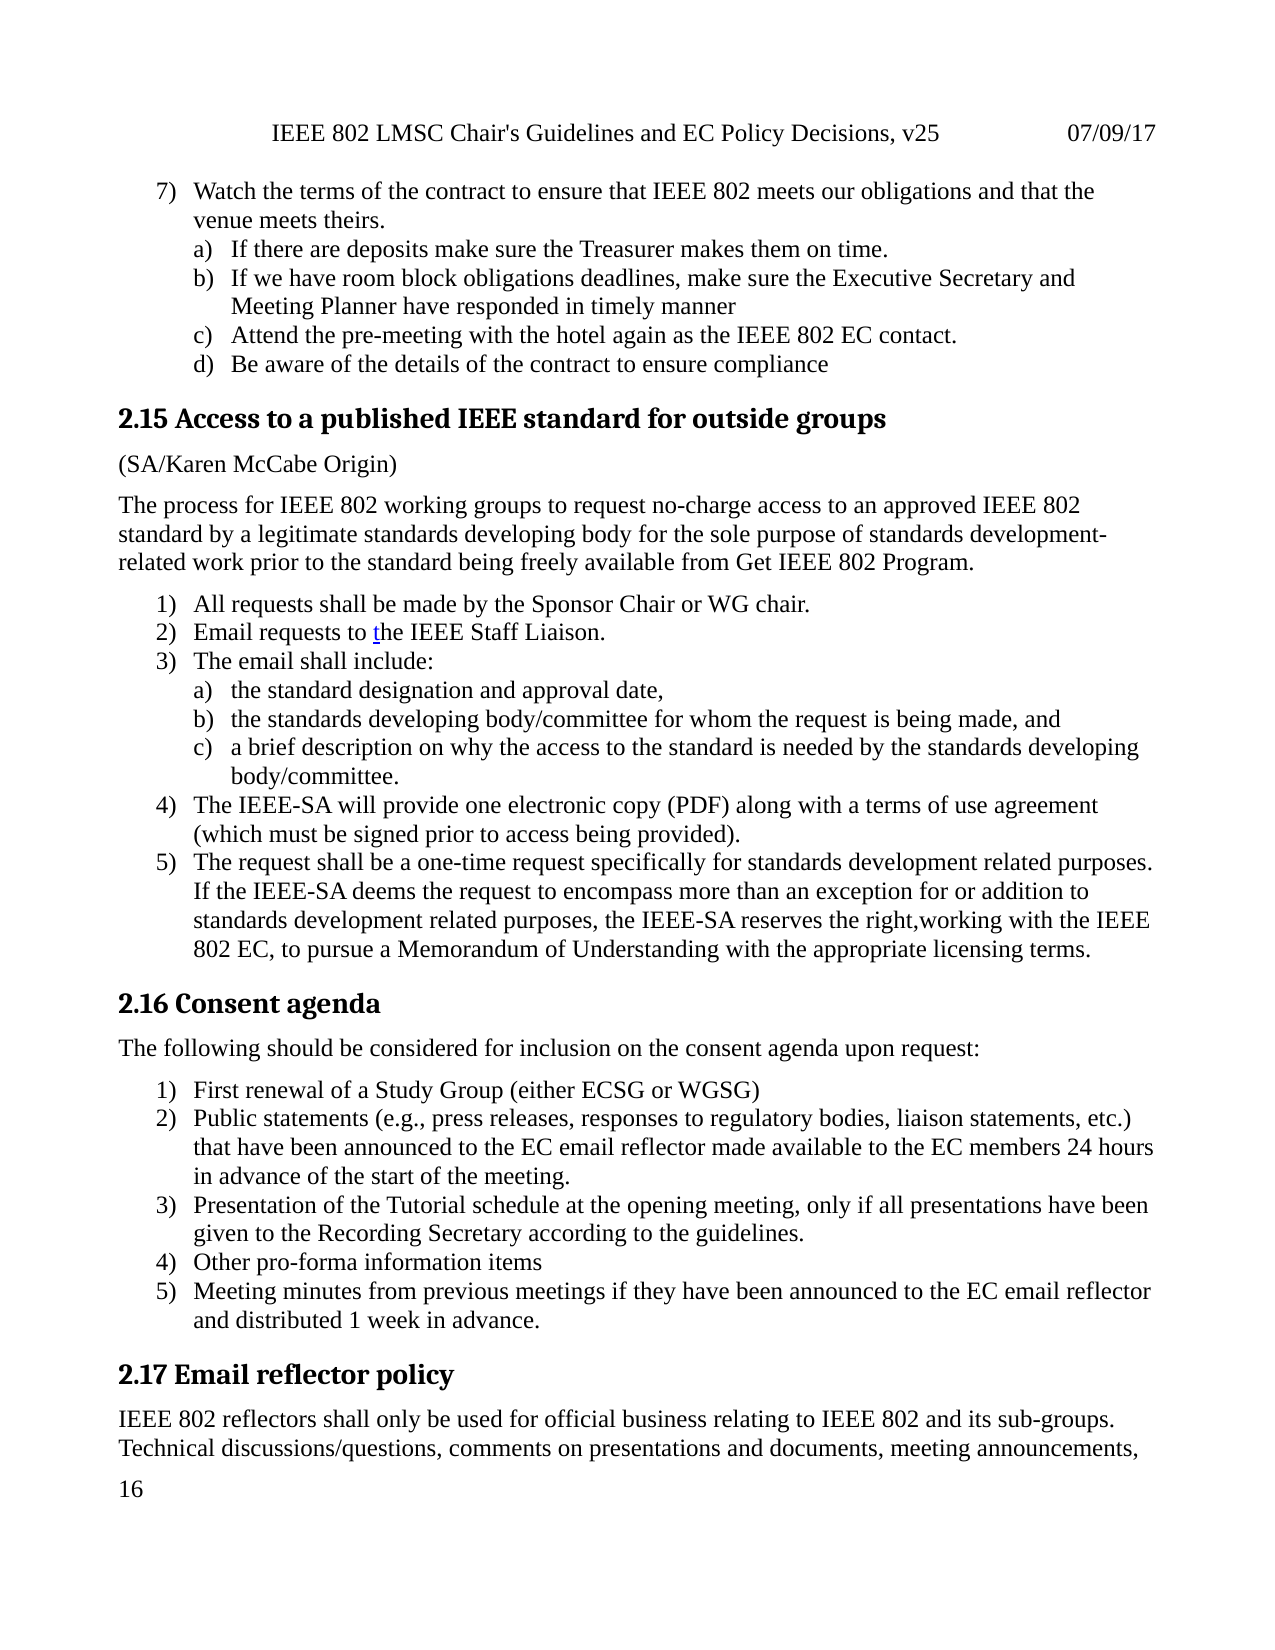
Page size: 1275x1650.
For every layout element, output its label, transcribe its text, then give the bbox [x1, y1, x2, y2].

text The following should be considered for inclusion on the consent agenda upon request: [118, 1033, 1157, 1062]
subtitle Access to a published IEEE standard for outside groups [118, 403, 1157, 436]
text The process for IEEE 802 working groups to request no-charge access to an approved IEEE 802 standard by a legitimate standards developing body for the sole purpose of standards development-related work prior to the standard being freely available from Get IEEE 802 Program. [118, 490, 1157, 576]
text IEEE 802 reflectors shall only be used for official business relating to IEEE 802 and its sub-groups. Technical discussions/questions, comments on presentations and documents, meeting announcements, [118, 1404, 1157, 1462]
list Attend the pre-meeting with the hotel again as the IEEE 802 EC contact. [193, 320, 1157, 349]
list First renewal of a Study Group (either ECSG or WGSG) [156, 1075, 1157, 1103]
list the standard designation and approval date, [193, 675, 1157, 704]
list Watch the terms of the contract to ensure that IEEE 802 meets our obligations and that the venue meets theirs. [156, 176, 1157, 234]
list Email requests to the IEEE Staff Liaison. [156, 617, 1157, 646]
list The email shall include: [156, 646, 1157, 675]
list The request shall be a one-time request specifically for standards development related purposes. If the IEEE-SA deems the request to encompass more than an exception for or addition to standards development related purposes, the IEEE-SA reserves the right,working with the IEEE 802 EC, to pursue a Memorandum of Understanding with the appropriate licensing terms. [156, 847, 1157, 962]
subtitle Consent agenda [118, 987, 1157, 1021]
list All requests shall be made by the Sponsor Chair or WG chair. [156, 589, 1157, 617]
list Meeting minutes from previous meetings if they have been announced to the EC email reflector and distributed 1 week in advance. [156, 1276, 1157, 1333]
list Presentation of the Tutorial schedule at the opening meeting, only if all presentations have been given to the Recording Secretary according to the guidelines. [156, 1190, 1157, 1247]
list Public statements (e.g., press releases, responses to regulatory bodies, liaison statements, etc.) that have been announced to the EC email reflector made available to the EC members 24 hours in advance of the start of the meeting. [156, 1103, 1157, 1190]
list The IEEE-SA will provide one electronic copy (PDF) along with a terms of use agreement (which must be signed prior to access being provided). [156, 790, 1157, 847]
list a brief description on why the access to the standard is needed by the standards developing body/committee. [193, 732, 1157, 790]
list If there are deposits make sure the Treasurer makes them on time. [193, 234, 1157, 263]
list the standards developing body/committee for whom the request is being made, and [193, 704, 1157, 732]
subtitle Email reflector policy [118, 1358, 1157, 1392]
list If we have room block obligations deadlines, make sure the Executive Secretary and Meeting Planner have responded in timely manner [193, 263, 1157, 320]
list Other pro-forma information items [156, 1247, 1157, 1276]
list Be aware of the details of the contract to ensure compliance [193, 349, 1157, 378]
text (SA/Karen McCabe Origin) [118, 449, 1157, 477]
